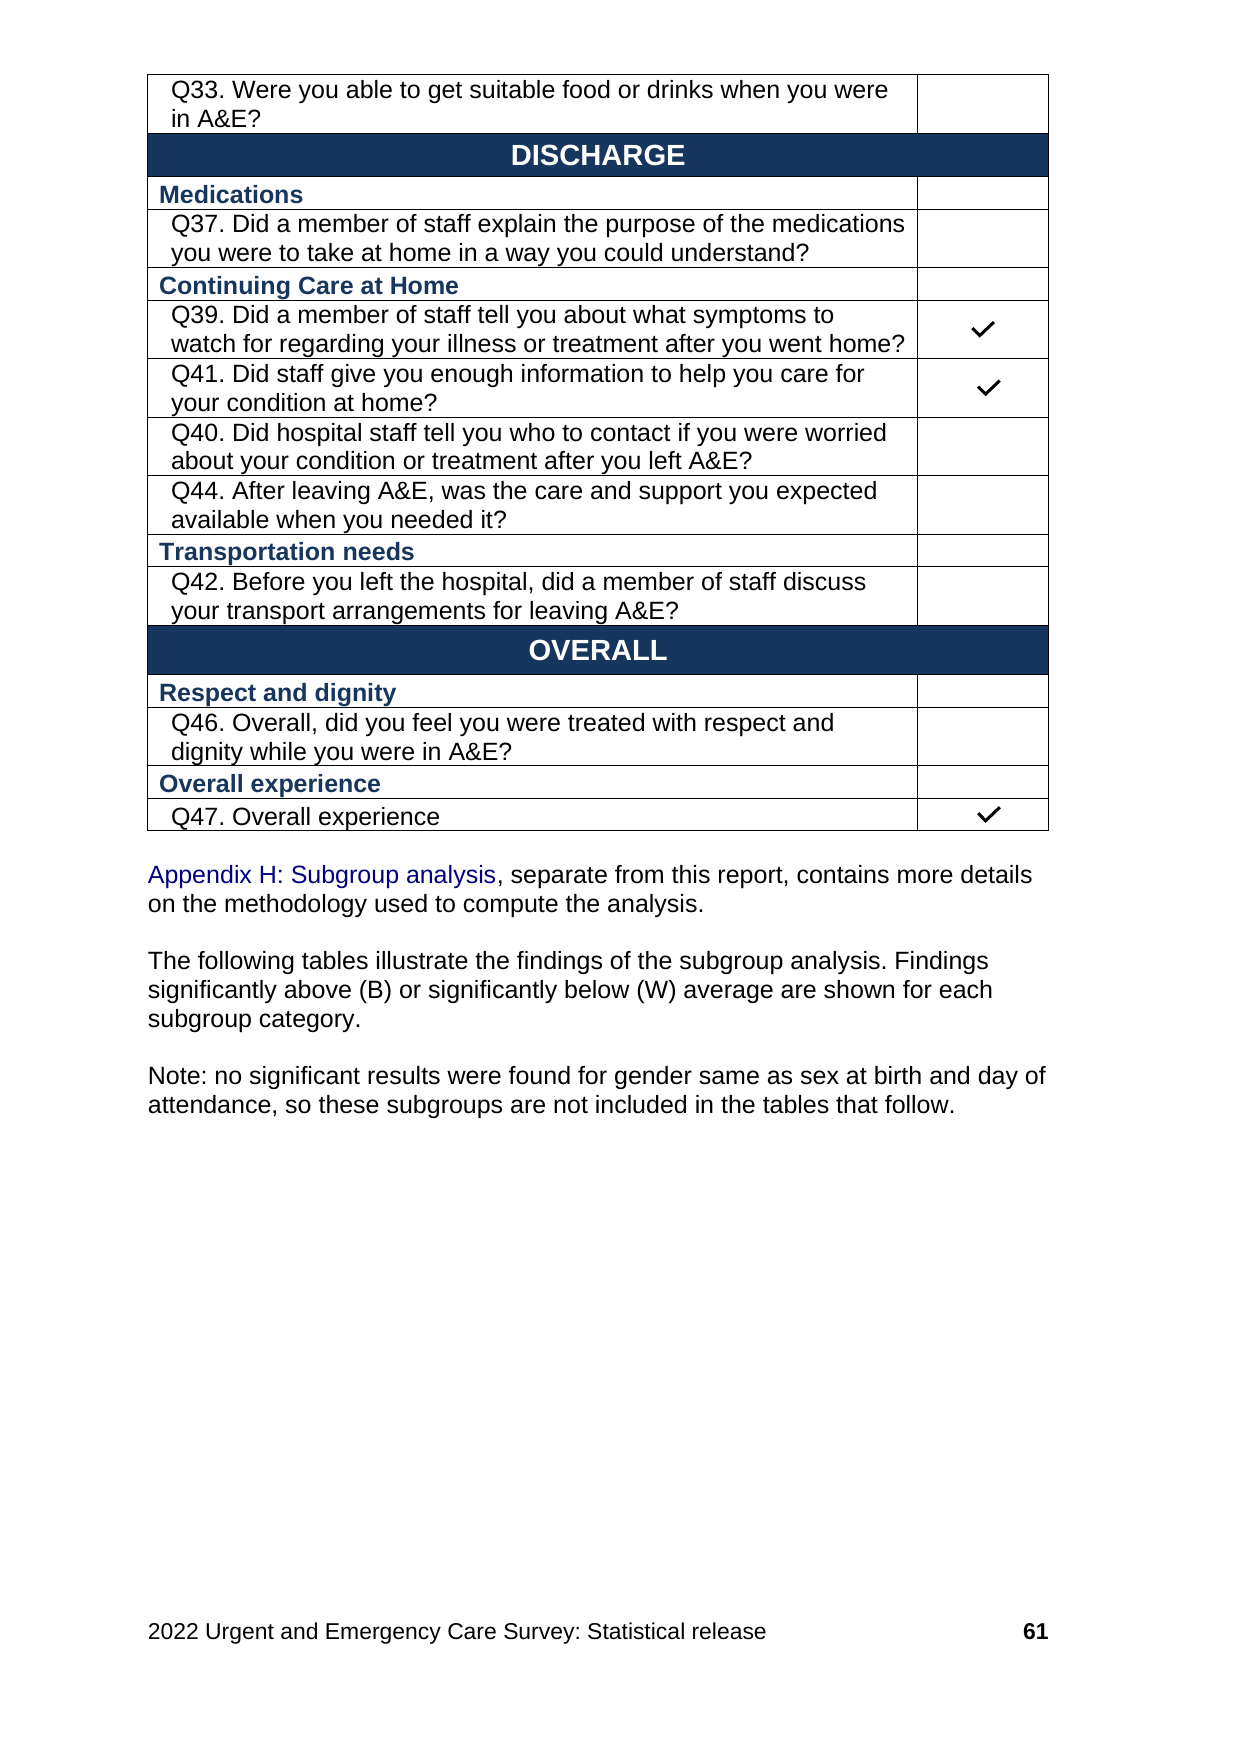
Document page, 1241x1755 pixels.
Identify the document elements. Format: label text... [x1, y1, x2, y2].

table_cell Medications [148, 177, 917, 208]
table_cell [918, 567, 1048, 625]
table_cell Q33. Were you able to get suitable food or drinks when you were in A&E? [148, 75, 917, 132]
table_cell Overall experience [148, 766, 917, 798]
table_cell [918, 535, 1048, 566]
table_cell [918, 210, 1048, 267]
table_cell [918, 268, 1048, 299]
table_cell [918, 708, 1048, 765]
table_cell [918, 476, 1048, 534]
table_cell Respect and dignity [148, 675, 917, 707]
table_cell OVERALL [148, 626, 1048, 674]
table_cell [918, 75, 1048, 132]
table_cell DISCHARGE [148, 134, 1048, 176]
text Note: no significant results were found for gender same as sex at birth and day of attendance, so these subgroups are not included in the tables that follow. [148, 1061, 1048, 1119]
table_cell [918, 766, 1048, 798]
text Appendix H: Subgroup analysis, separate from this report, contains more details on the methodology used to compute the analysis. [148, 860, 1048, 917]
table_cell Q47. Overall experience [148, 799, 917, 830]
table_cell Q42. Before you left the hospital, did a member of staff discuss your transport arrangements for leaving A&E? [148, 567, 917, 625]
table_cell Q37. Did a member of staff explain the purpose of the medications you were to take at home in a way you could understand? [148, 210, 917, 267]
table_cell [918, 359, 1048, 417]
text The following tables illustrate the findings of the subgroup analysis. Findings significantly above (B) or significantly below (W) average are shown for each subgroup category. [148, 946, 1048, 1032]
table_cell Continuing Care at Home [148, 268, 917, 299]
table_cell [918, 177, 1048, 208]
table_cell Q44. After leaving A&E, was the care and support you expected available when you needed it? [148, 476, 917, 534]
table_cell Q40. Did hospital staff tell you who to contact if you were worried about your condition or treatment after you left A&E? [148, 418, 917, 475]
table_cell [918, 799, 1048, 830]
table_cell [918, 418, 1048, 475]
table_cell [918, 301, 1048, 358]
table_cell Q41. Did staff give you enough information to help you care for your condition at home? [148, 359, 917, 417]
table_cell Q39. Did a member of staff tell you about what symptoms to watch for regarding your illness or treatment after you went home? [148, 301, 917, 358]
table_cell [918, 675, 1048, 707]
table_cell Transportation needs [148, 535, 917, 566]
table_cell Q46. Overall, did you feel you were treated with respect and dignity while you were in A&E? [148, 708, 917, 765]
